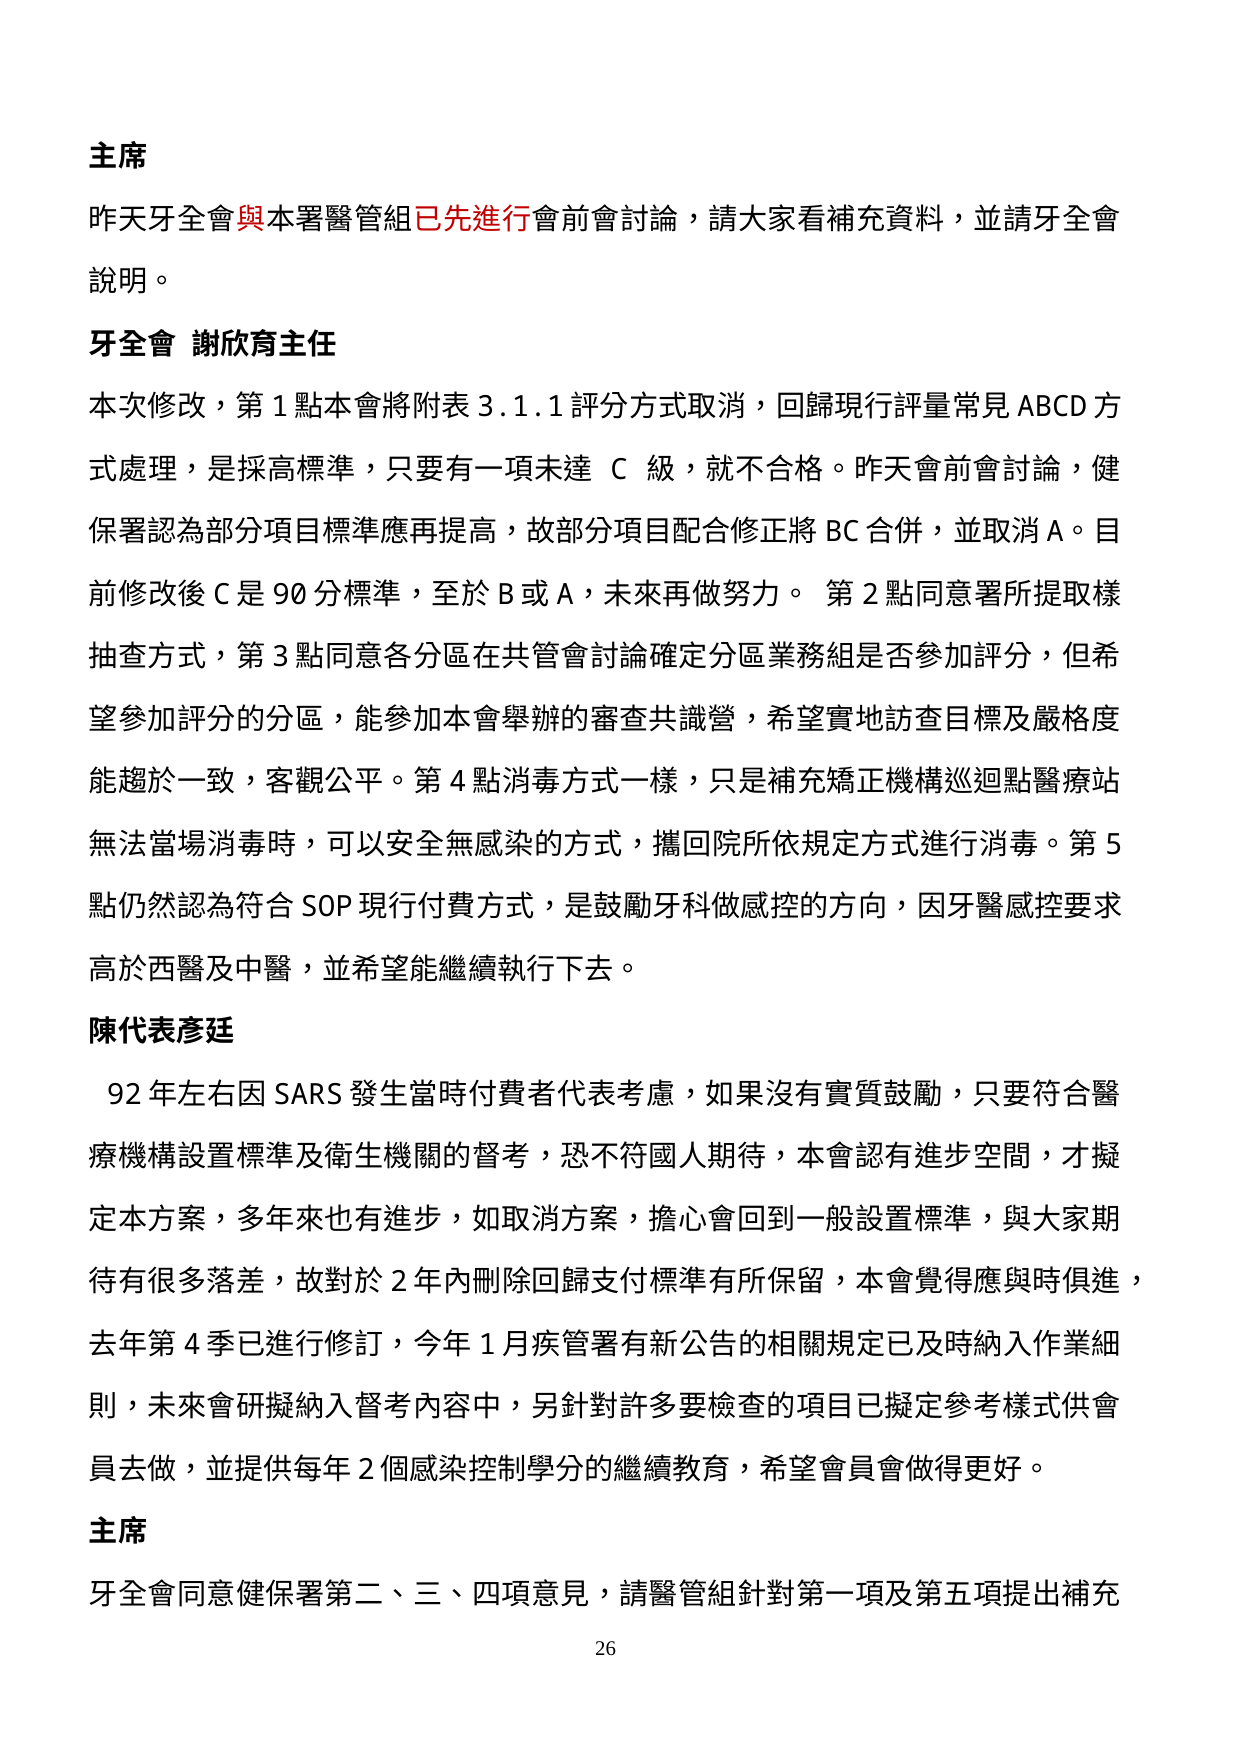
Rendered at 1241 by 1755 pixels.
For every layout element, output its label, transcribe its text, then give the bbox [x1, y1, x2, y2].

text 主席 [89, 1487, 1122, 1550]
text 陳代表彥廷 [89, 987, 1122, 1050]
text 昨天牙全會與本署醫管組已先進行會前會討論，請大家看補充資料，並請牙全會說明。 [89, 175, 1122, 300]
text 本次修改，第1點本會將附表3.1.1評分方式取消，回歸現行評量常見ABCD方式處理，是採高標準，只要有一項未達 C 級，就不合格。昨天會前會討論，健保署認為部分項目標準應再提高，故部分項目配合修正將BC合併，並取消A。目前修改後C是90分標準，至於B或A，未來再做努力。 第2點同意署所提取樣抽查方式，第3點同意各分區在共管會討論確定分區業務組是否參加評分，但希望參加評分的分區，能參加本會舉辦的審查共識營，希望實地訪查目標及嚴格度能趨於一致，客觀公平。第4點消毒方式一樣，只是補充矯正機構巡迴點醫療站無法當場消毒時，可以安全無感染的方式，攜回院所依規定方式進行消毒。第5點仍然認為符合SOP現行付費方式，是鼓勵牙科做感控的方向，因牙醫感控要求高於西醫及中醫，並希望能繼續執行下去。 [89, 362, 1122, 987]
text 主席 [89, 112, 1122, 175]
text 牙全會同意健保署第二、三、四項意見，請醫管組針對第一項及第五項提出補充 [89, 1550, 1122, 1612]
text 92年左右因SARS發生當時付費者代表考慮，如果沒有實質鼓勵，只要符合醫療機構設置標準及衛生機關的督考，恐不符國人期待，本會認有進步空間，才擬定本方案，多年來也有進步，如取消方案，擔心會回到一般設置標準，與大家期待有很多落差，故對於2年內刪除回歸支付標準有所保留，本會覺得應與時俱進，去年第4季已進行修訂，今年1月疾管署有新公告的相關規定已及時納入作業細則，未來會研擬納入督考內容中，另針對許多要檢查的項目已擬定參考樣式供會員去做，並提供每年2個感染控制學分的繼續教育，希望會員會做得更好。 [89, 1050, 1122, 1487]
text 牙全會 謝欣育主任 [89, 300, 1122, 362]
